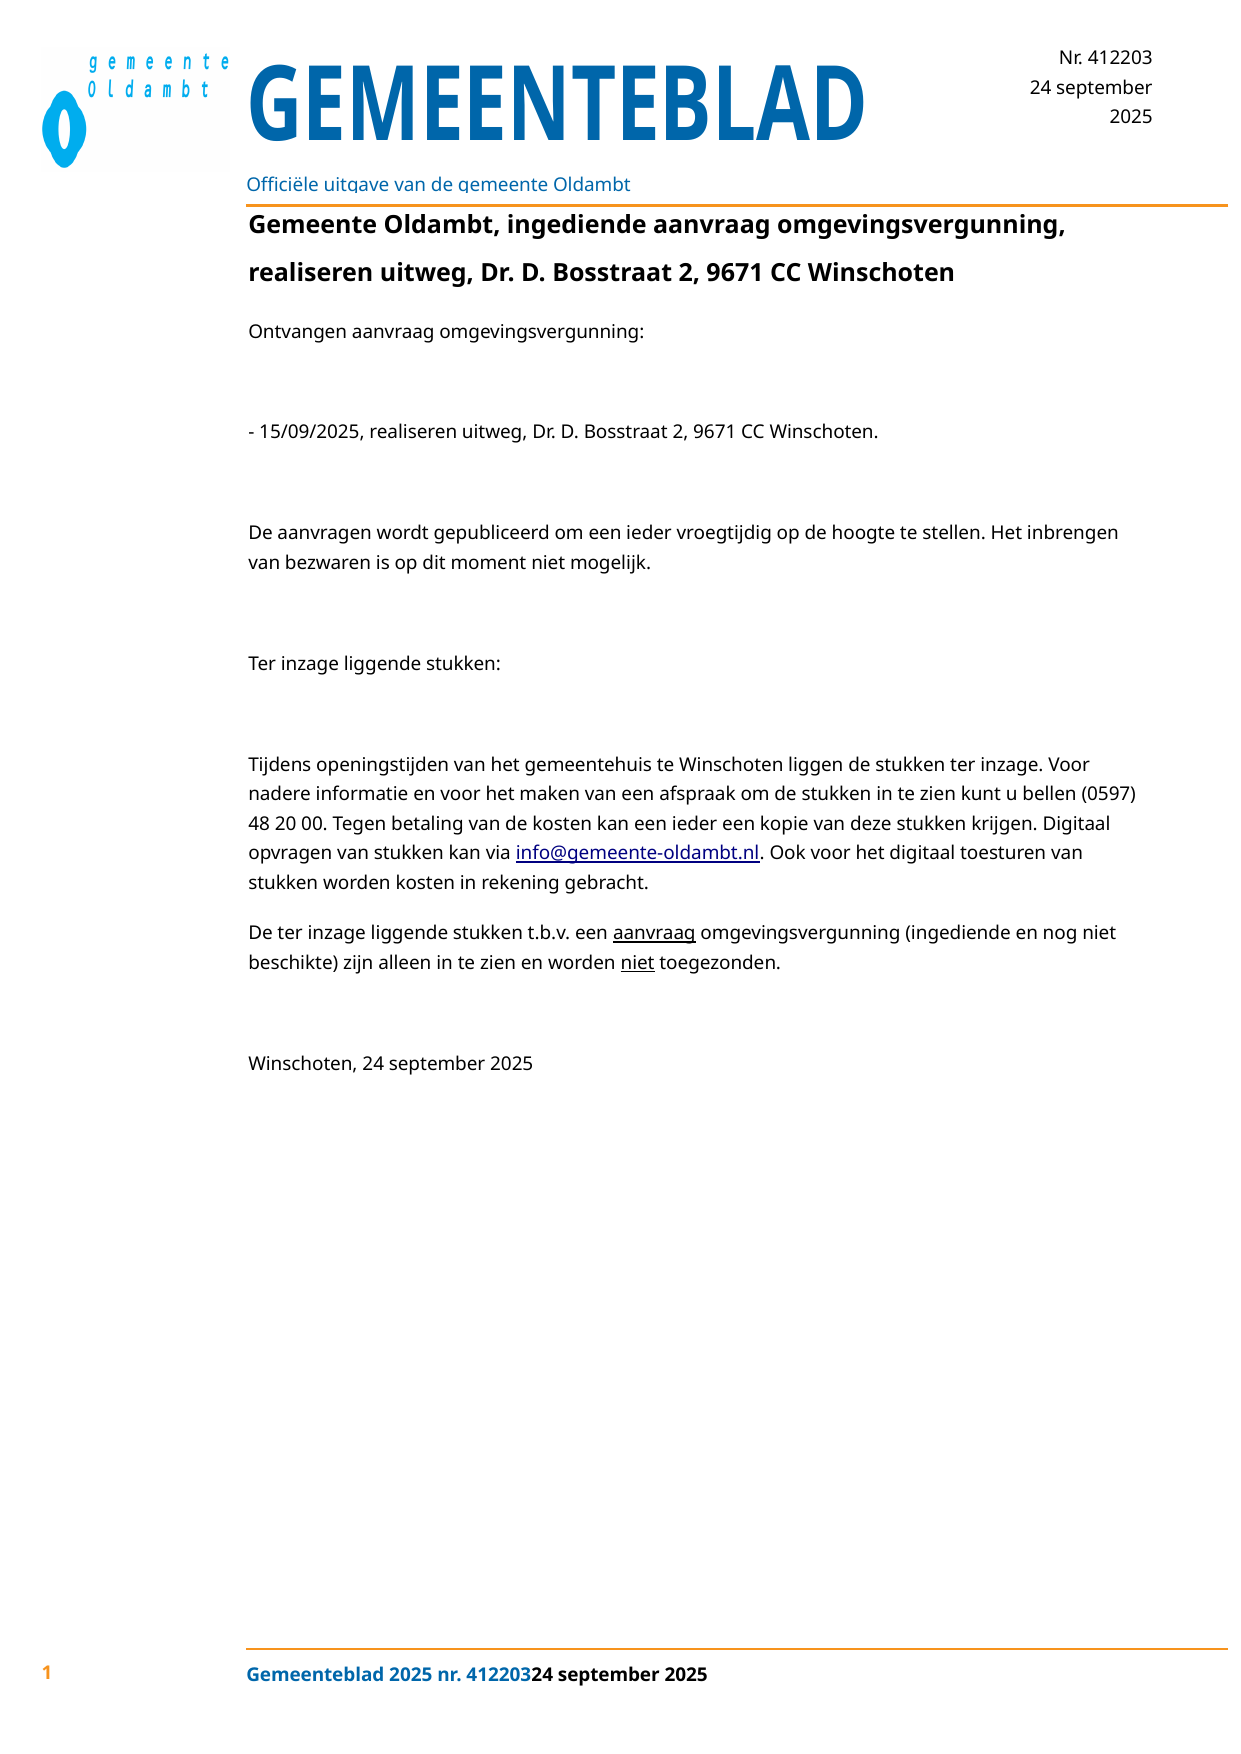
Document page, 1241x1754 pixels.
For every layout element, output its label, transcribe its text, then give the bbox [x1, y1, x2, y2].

text De ter inzage liggende stukken t.b.v. een aanvraag omgevingsvergunning (ingediende en nog niet beschikte) zijn alleen in te zien en worden niet toegezonden. [248, 919, 1152, 975]
text Winschoten, 24 september 2025 [248, 1050, 1152, 1076]
text Ter inzage liggende stukken: [248, 650, 1152, 676]
text - 15/09/2025, realiseren uitweg, Dr. D. Bosstraat 2, 9671 CC Winschoten. [248, 419, 1152, 444]
text Ontvangen aanvraag omgevingsvergunning: [248, 318, 1152, 344]
text Gemeente Oldambt, ingediende aanvraag omgevingsvergunning, realiseren uitweg, Dr. D. Bosstraat 2, 9671 CC Winschoten [248, 207, 1152, 288]
text Tijdens openingstijden van het gemeentehuis te Winschoten liggen de stukken ter inzage. Voor nadere informatie en voor het maken van een afspraak om de stukken in te zien kunt u bellen (0597) 48 20 00. Tegen betaling van de kosten kan een ieder een kopie van deze stukken krijgen. Digitaal opvragen van stukken kan via info@gemeente-oldambt.nl. Ook voor het digitaal toesturen van stukken worden kosten in rekening gebracht. [248, 751, 1152, 895]
text De aanvragen wordt gepubliceerd om een ieder vroegtijdig op de hoogte te stellen. Het inbrengen van bezwaren is op dit moment niet mogelijk. [248, 519, 1152, 575]
picture [41, 47, 231, 172]
